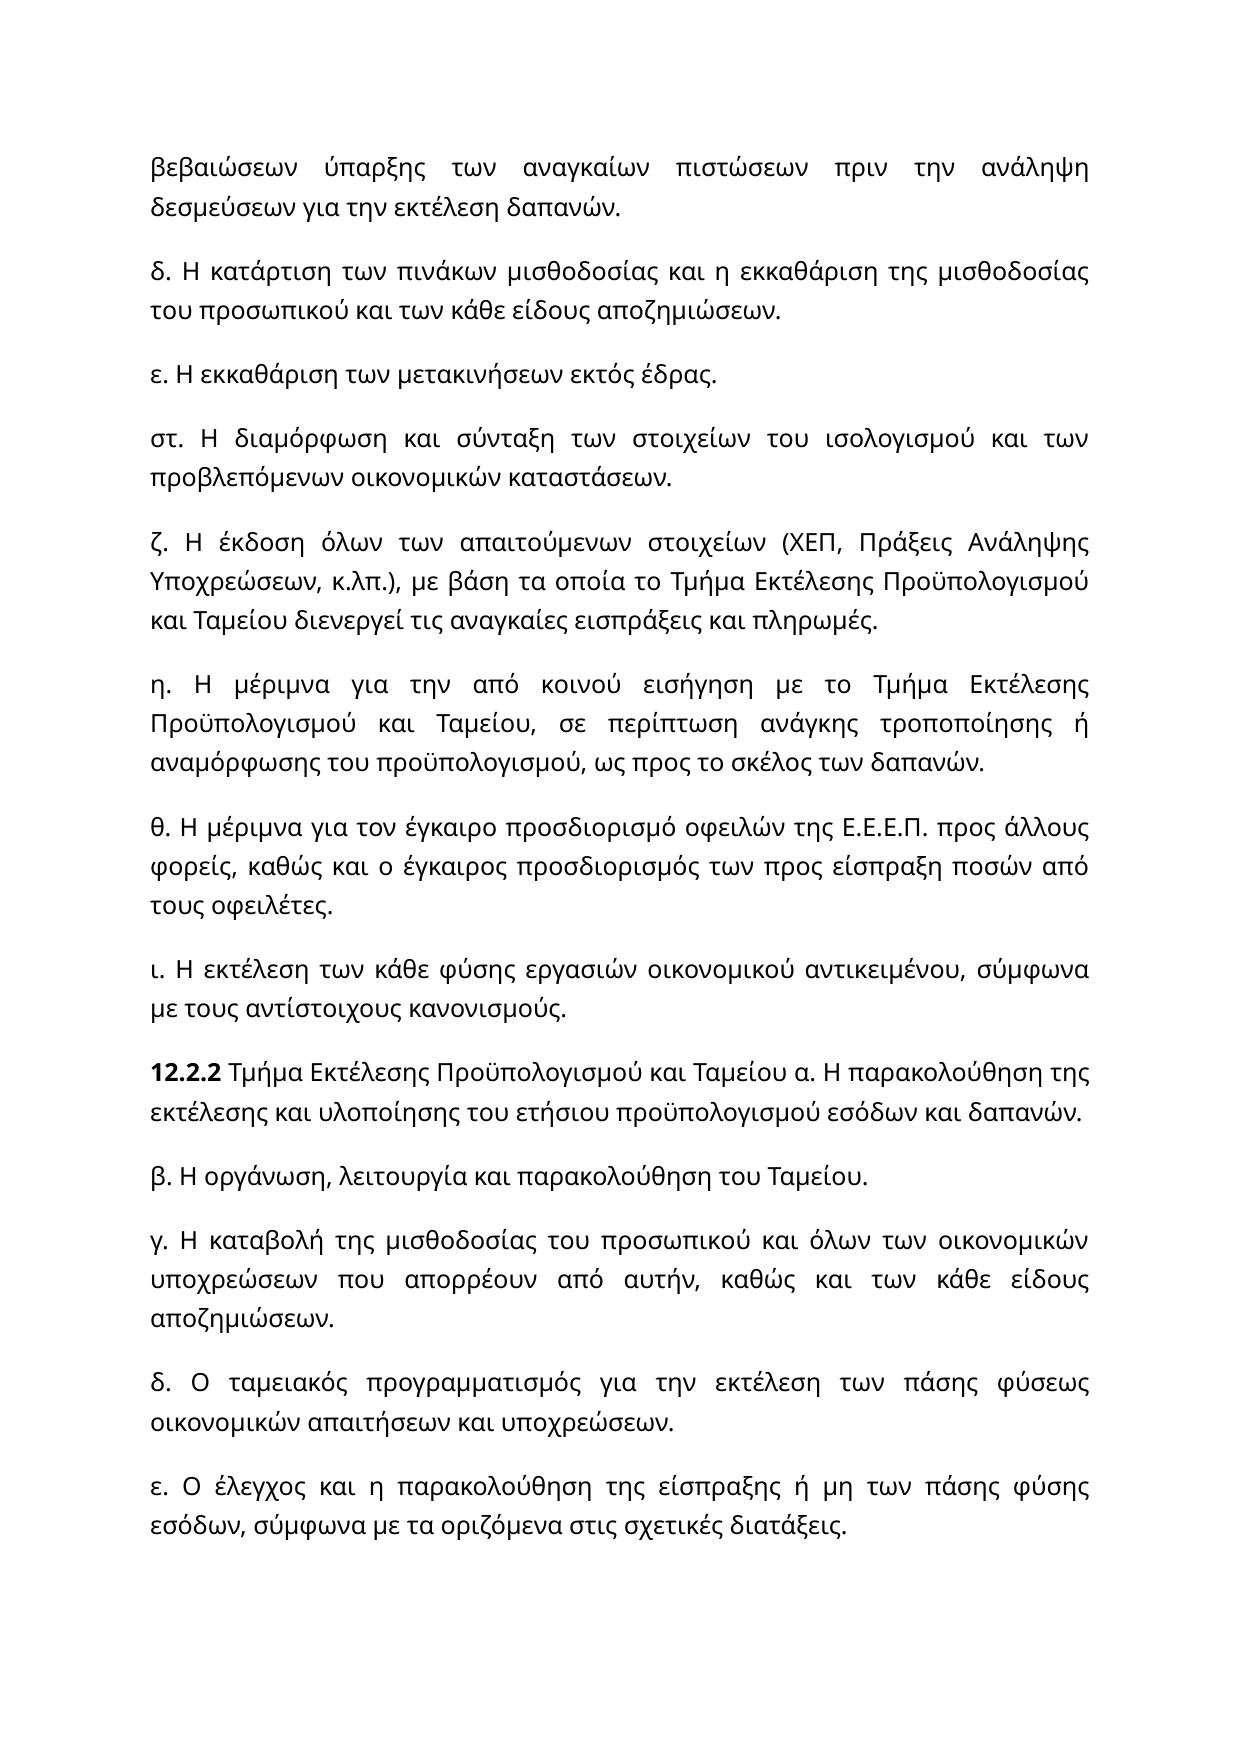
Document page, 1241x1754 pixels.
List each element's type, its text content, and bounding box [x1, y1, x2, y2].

text ζ. Η έκδοση όλων των απαιτούμενων στοιχείων (ΧΕΠ, Πράξεις Ανάληψης Υποχρεώσεων, κ.λπ.), με βάση τα οποία το Τμήμα Εκτέλεσης Προϋπολογισμού και Ταμείου διενεργεί τις αναγκαίες εισπράξεις και πληρωμές. [150, 524, 1090, 637]
text δ. Η κατάρτιση των πινάκων μισθοδοσίας και η εκκαθάριση της μισθοδοσίας του προσωπικού και των κάθε είδους αποζημιώσεων. [150, 253, 1090, 327]
text βεβαιώσεων ύπαρξης των αναγκαίων πιστώσεων πριν την ανάληψη δεσμεύσεων για την εκτέλεση δαπανών. [150, 150, 1090, 223]
text η. Η μέριμνα για την από κοινού εισήγηση με το Τμήμα Εκτέλεσης Προϋπολογισμού και Ταμείου, σε περίπτωση ανάγκης τροποποίησης ή αναμόρφωσης του προϋπολογισμού, ως προς το σκέλος των δαπανών. [150, 667, 1090, 779]
text γ. Η καταβολή της μισθοδοσίας του προσωπικού και όλων των οικονομικών υποχρεώσεων που απορρέουν από αυτήν, καθώς και των κάθε είδους αποζημιώσεων. [150, 1222, 1090, 1335]
text δ. Ο ταμειακός προγραμματισμός για την εκτέλεση των πάσης φύσεως οικονομικών απαιτήσεων και υποχρεώσεων. [150, 1365, 1090, 1438]
text 12.2.2 Τμήμα Εκτέλεσης Προϋπολογισμού και Ταμείου α. Η παρακολούθηση της εκτέλεσης και υλοποίησης του ετήσιου προϋπολογισμού εσόδων και δαπανών. [150, 1055, 1090, 1128]
text ι. Η εκτέλεση των κάθε φύσης εργασιών οικονομικού αντικειμένου, σύμφωνα με τους αντίστοιχους κανονισμούς. [150, 952, 1090, 1025]
text στ. Η διαμόρφωση και σύνταξη των στοιχείων του ισολογισμού και των προβλεπόμενων οικονομικών καταστάσεων. [150, 421, 1090, 494]
text β. Η οργάνωση, λειτουργία και παρακολούθηση του Ταμείου. [150, 1158, 1090, 1192]
text ε. Ο έλεγχος και η παρακολούθηση της είσπραξης ή μη των πάσης φύσης εσόδων, σύμφωνα με τα οριζόμενα στις σχετικές διατάξεις. [150, 1468, 1090, 1542]
text ε. Η εκκαθάριση των μετακινήσεων εκτός έδρας. [150, 357, 1090, 391]
text θ. Η μέριμνα για τον έγκαιρο προσδιορισμό οφειλών της Ε.Ε.Ε.Π. προς άλλους φορείς, καθώς και ο έγκαιρος προσδιορισμός των προς είσπραξη ποσών από τους οφειλέτες. [150, 809, 1090, 922]
